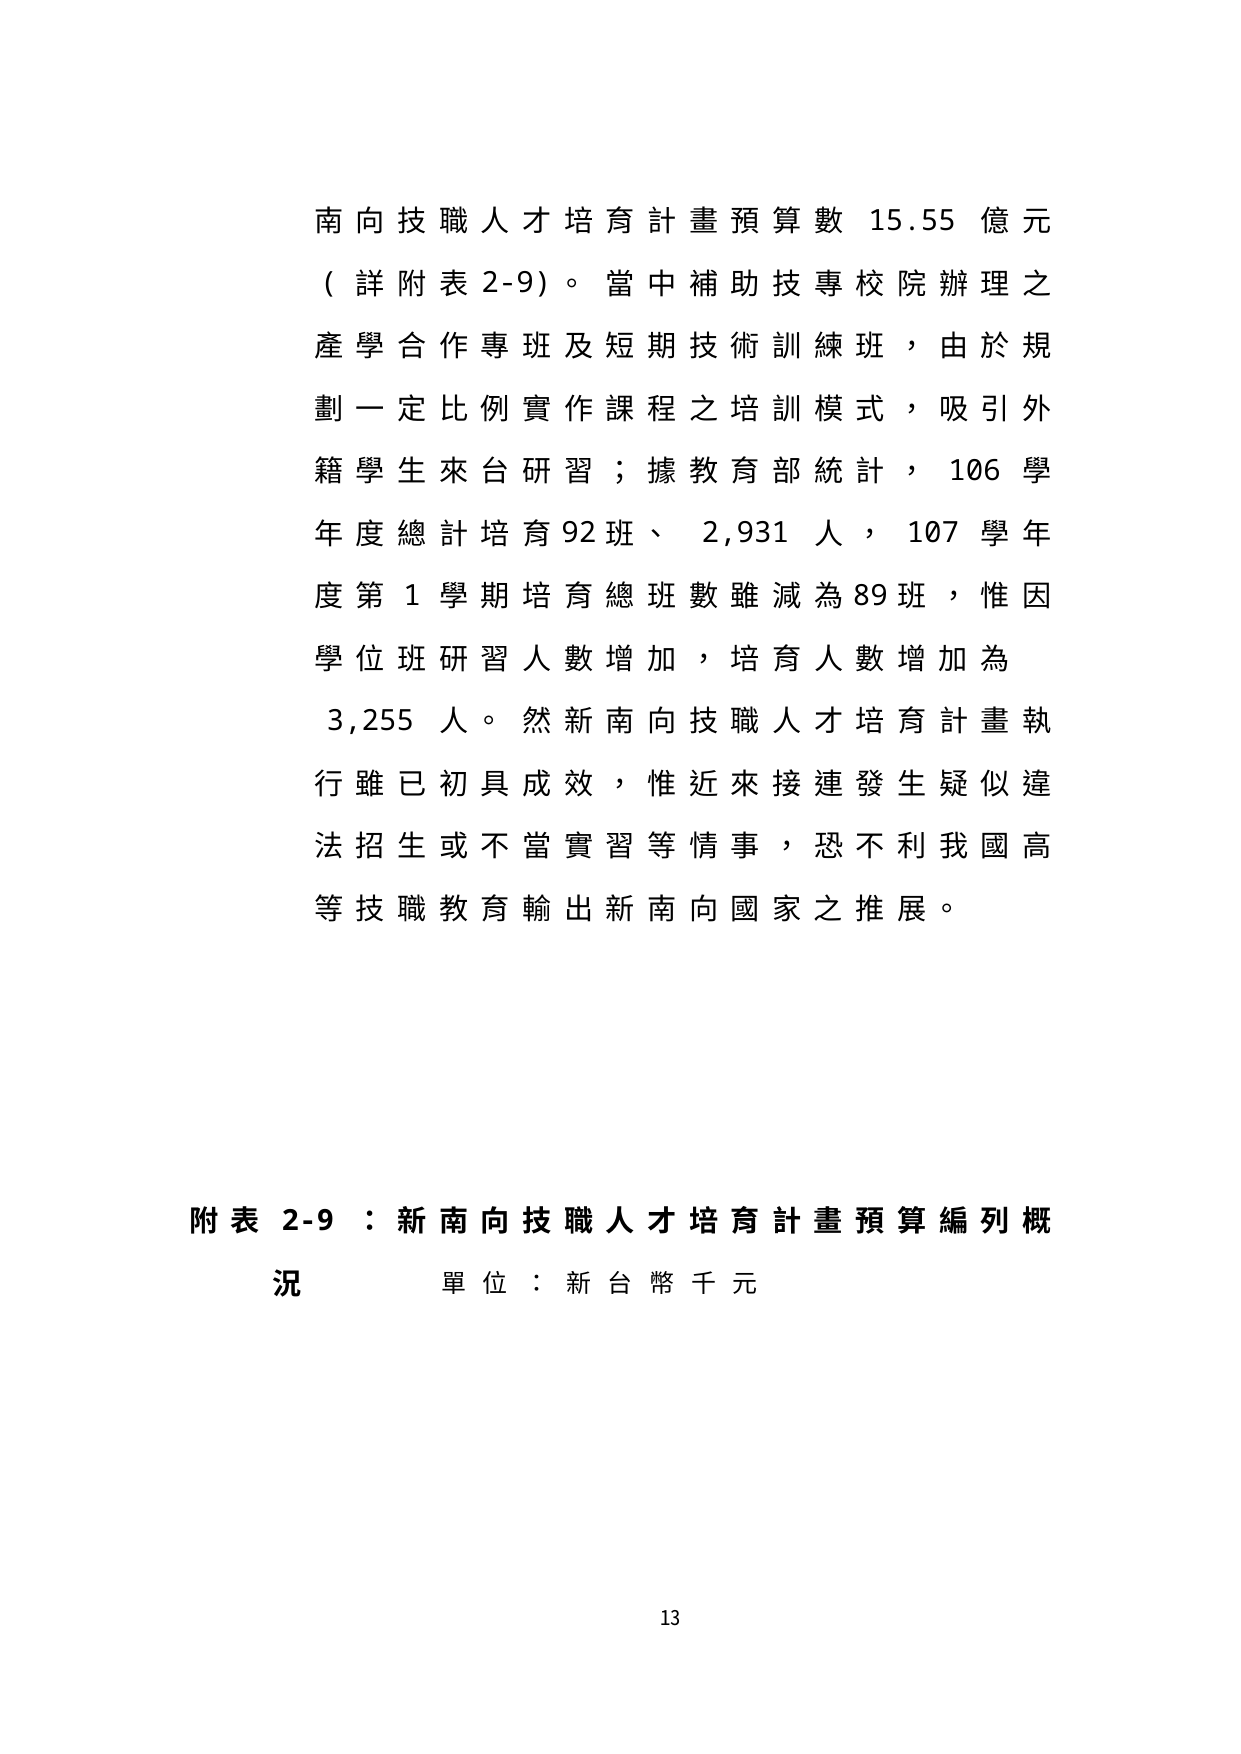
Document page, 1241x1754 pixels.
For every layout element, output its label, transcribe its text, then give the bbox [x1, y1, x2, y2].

text 附表2-9：新南向技職人才培育計畫預算編列概況 單位：新台幣千元 [183, 1177, 1058, 1302]
text 南向技職人才培育計畫預算數15.55億元(詳附表2-9)。當中補助技專校院辦理之產學合作專班及短期技術訓練班，由於規劃一定比例實作課程之培訓模式，吸引外籍學生來台研習；據教育部統計，106學年度總計培育92班、2,931人，107學年度第1學期培育總班數雖減為89班，惟因學位班研習人數增加，培育人數增加為3,255人。然新南向技職人才培育計畫執行雖已初具成效，惟近來接連發生疑似違法招生或不當實習等情事，恐不利我國高等技職教育輸出新南向國家之推展。 [271, 177, 1058, 927]
